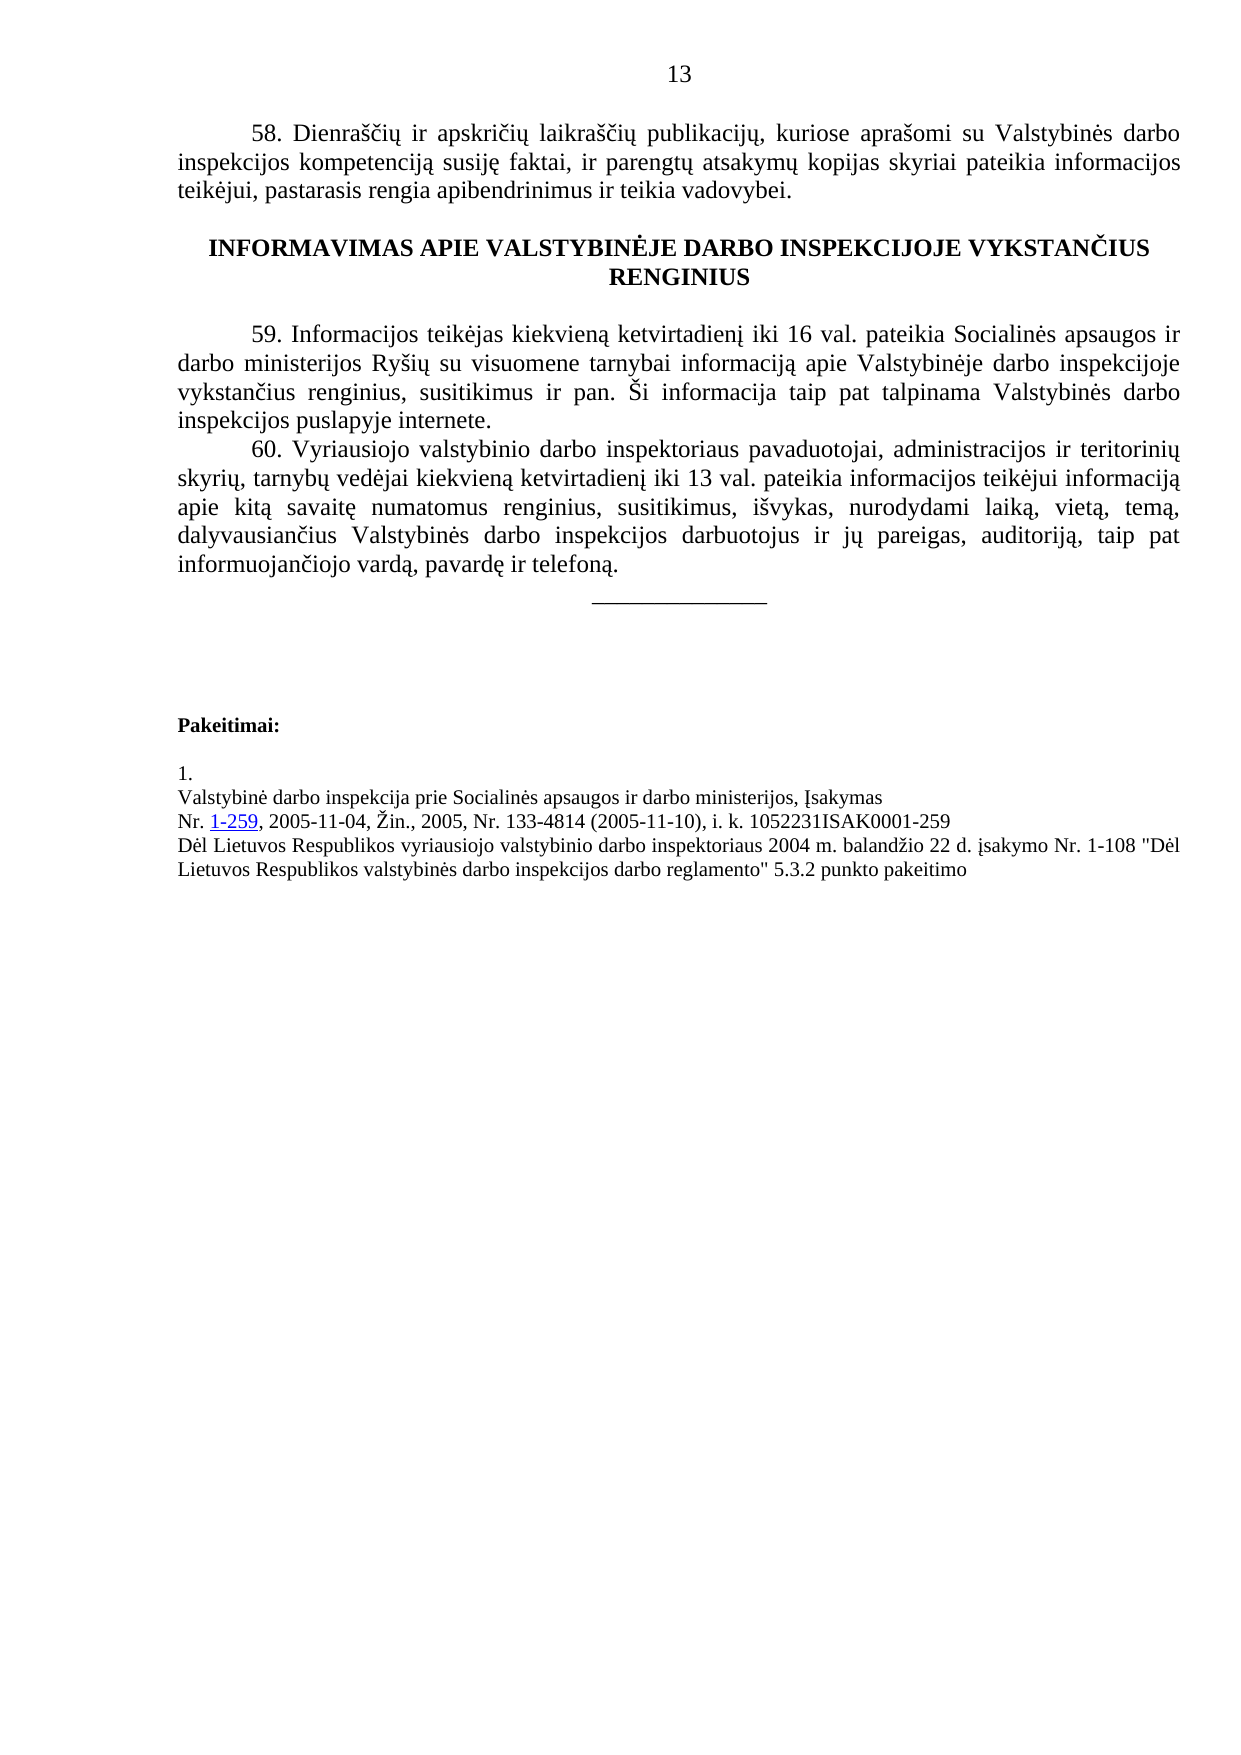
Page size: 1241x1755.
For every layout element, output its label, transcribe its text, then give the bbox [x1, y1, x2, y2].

text ______________ [177, 578, 1181, 607]
text Nr. 1-259, 2005-11-04, Žin., 2005, Nr. 133-4814 (2005-11-10), i. k. 1052231ISAK0001-259 [177, 809, 1181, 833]
text Dėl Lietuvos Respublikos vyriausiojo valstybinio darbo inspektoriaus 2004 m. balandžio 22 d. įsakymo Nr. 1-108 "Dėl Lietuvos Respublikos valstybinės darbo inspekcijos darbo reglamento" 5.3.2 punkto pakeitimo [177, 833, 1181, 881]
text 60. Vyriausiojo valstybinio darbo inspektoriaus pavaduotojai, administracijos ir teritorinių skyrių, tarnybų vedėjai kiekvieną ketvirtadienį iki 13 val. pateikia informacijos teikėjui informaciją apie kitą savaitę numatomus renginius, susitikimus, išvykas, nurodydami laiką, vietą, temą, dalyvausiančius Valstybinės darbo inspekcijos darbuotojus ir jų pareigas, auditoriją, taip pat informuojančiojo vardą, pavardę ir telefoną. [177, 434, 1181, 578]
text 59. Informacijos teikėjas kiekvieną ketvirtadienį iki 16 val. pateikia Socialinės apsaugos ir darbo ministerijos Ryšių su visuomene tarnybai informaciją apie Valstybinėje darbo inspekcijoje vykstančius renginius, susitikimus ir pan. Ši informacija taip pat talpinama Valstybinės darbo inspekcijos puslapyje internete. [177, 319, 1181, 434]
text Informavimas apie Valstybinėje darbo inspekcijoje vykstančius renginius [177, 233, 1181, 291]
text Valstybinė darbo inspekcija prie Socialinės apsaugos ir darbo ministerijos, Įsakymas [177, 785, 1181, 809]
text Pakeitimai: [177, 712, 1181, 737]
text 58. Dienraščių ir apskričių laikraščių publikacijų, kuriose aprašomi su Valstybinės darbo inspekcijos kompetenciją susiję faktai, ir parengtų atsakymų kopijas skyriai pateikia informacijos teikėjui, pastarasis rengia apibendrinimus ir teikia vadovybei. [177, 118, 1181, 204]
text 1. [177, 761, 1181, 785]
